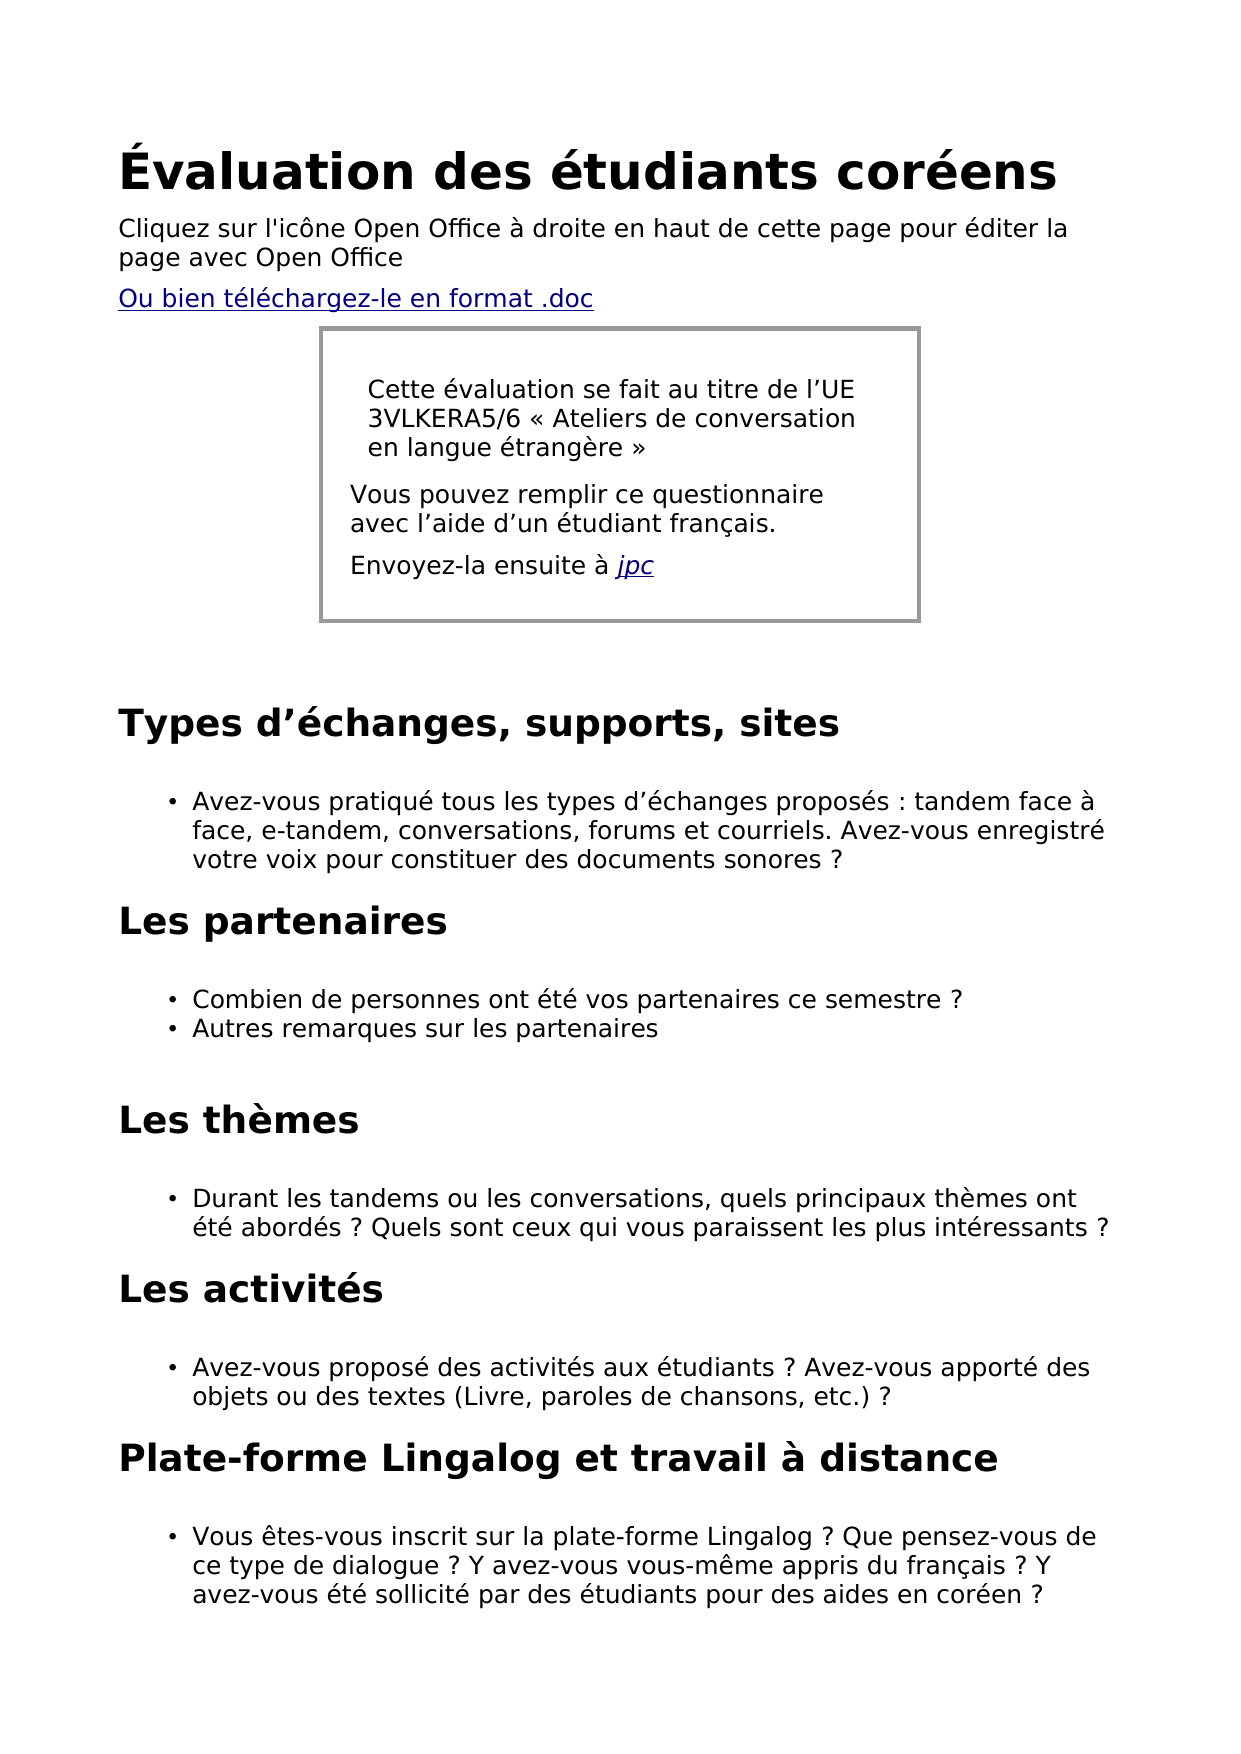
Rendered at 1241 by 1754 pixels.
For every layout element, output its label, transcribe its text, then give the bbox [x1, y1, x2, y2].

subtitle Les thèmes [118, 1098, 1122, 1142]
table_header Cette évaluation se fait au titre de l’UE 3VLKERA5/6 « Ateliers de conversation en langue étrangère » Vous pouvez remplir ce questionnaire avec l’aide d’un étudiant français. Envoyez-la ensuite à jpc [332, 339, 908, 610]
list Avez-vous proposé des activités aux étudiants ? Avez-vous apporté des objets ou des textes (Livre, paroles de chansons, etc.) ? [177, 1353, 1122, 1411]
text Cliquez sur l'icône Open Office à droite en haut de cette page pour éditer la page avec Open Office [118, 214, 1122, 272]
text Ou bien téléchargez-le en format .doc [118, 285, 1122, 314]
subtitle Plate-forme Lingalog et travail à distance [118, 1436, 1122, 1480]
list Combien de personnes ont été vos partenaires ce semestre ? [177, 986, 1122, 1015]
subtitle Les partenaires [118, 900, 1122, 943]
subtitle Évaluation des étudiants coréens [118, 143, 1122, 201]
list Durant les tandems ou les conversations, quels principaux thèmes ont été abordés ? Quels sont ceux qui vous paraissent les plus intéressants ? [177, 1184, 1122, 1242]
list Avez-vous pratiqué tous les types d’échanges proposés : tandem face à face, e-tandem, conversations, forums et courriels. Avez-vous enregistré votre voix pour constituer des documents sonores ? [177, 787, 1122, 875]
subtitle Types d’échanges, supports, sites [118, 702, 1122, 745]
list Vous êtes-vous inscrit sur la plate-forme Lingalog ? Que pensez-vous de ce type de dialogue ? Y avez-vous vous-même appris du français ? Y avez-vous été sollicité par des étudiants pour des aides en coréen ? [177, 1522, 1122, 1609]
list Autres remarques sur les partenaires [177, 1015, 1122, 1044]
subtitle Les activités [118, 1267, 1122, 1311]
